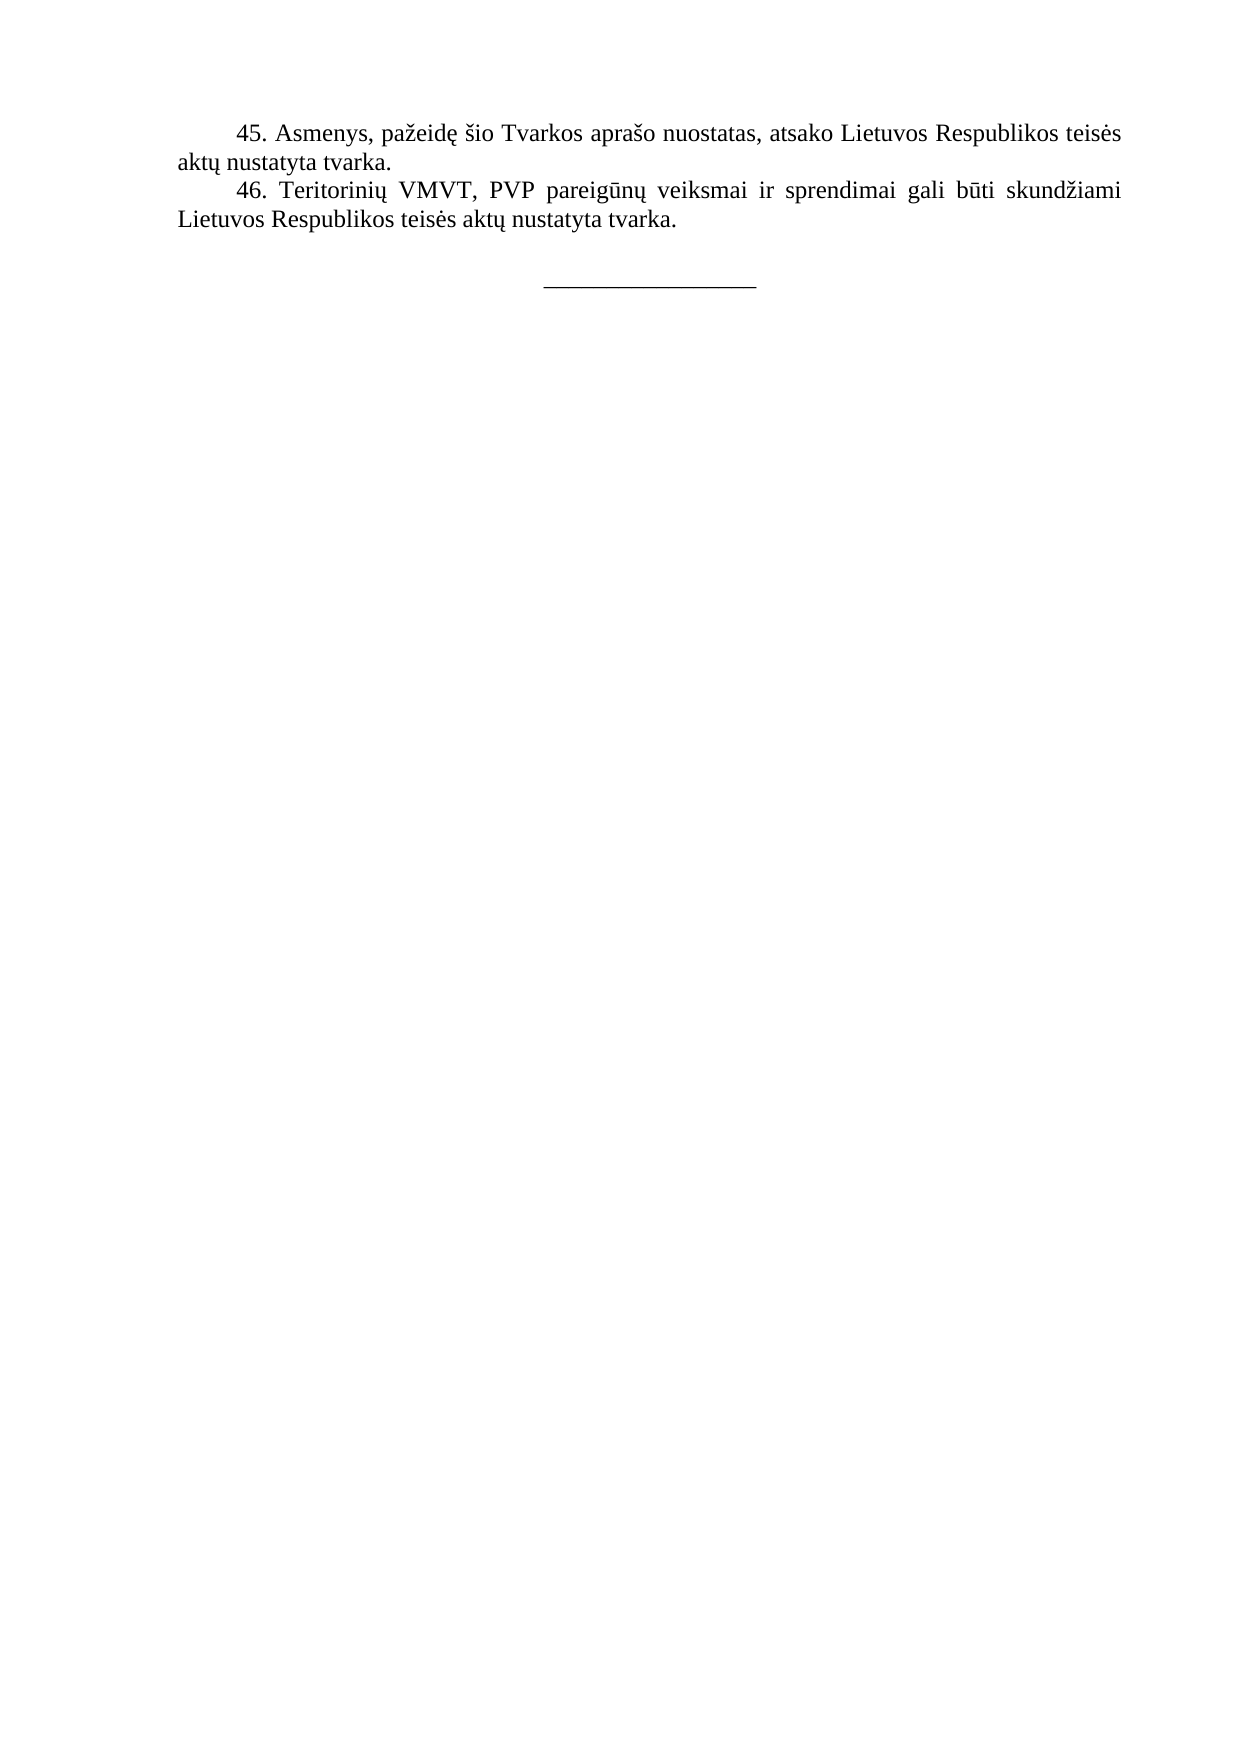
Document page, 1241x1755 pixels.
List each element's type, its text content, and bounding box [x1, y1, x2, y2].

text 46. Teritorinių VMVT, PVP pareigūnų veiksmai ir sprendimai gali būti skundžiami Lietuvos Respublikos teisės aktų nustatyta tvarka. [177, 176, 1122, 233]
text _________________ [177, 262, 1122, 291]
text 45. Asmenys, pažeidę šio Tvarkos aprašo nuostatas, atsako Lietuvos Respublikos teisės aktų nustatyta tvarka. [177, 118, 1122, 176]
